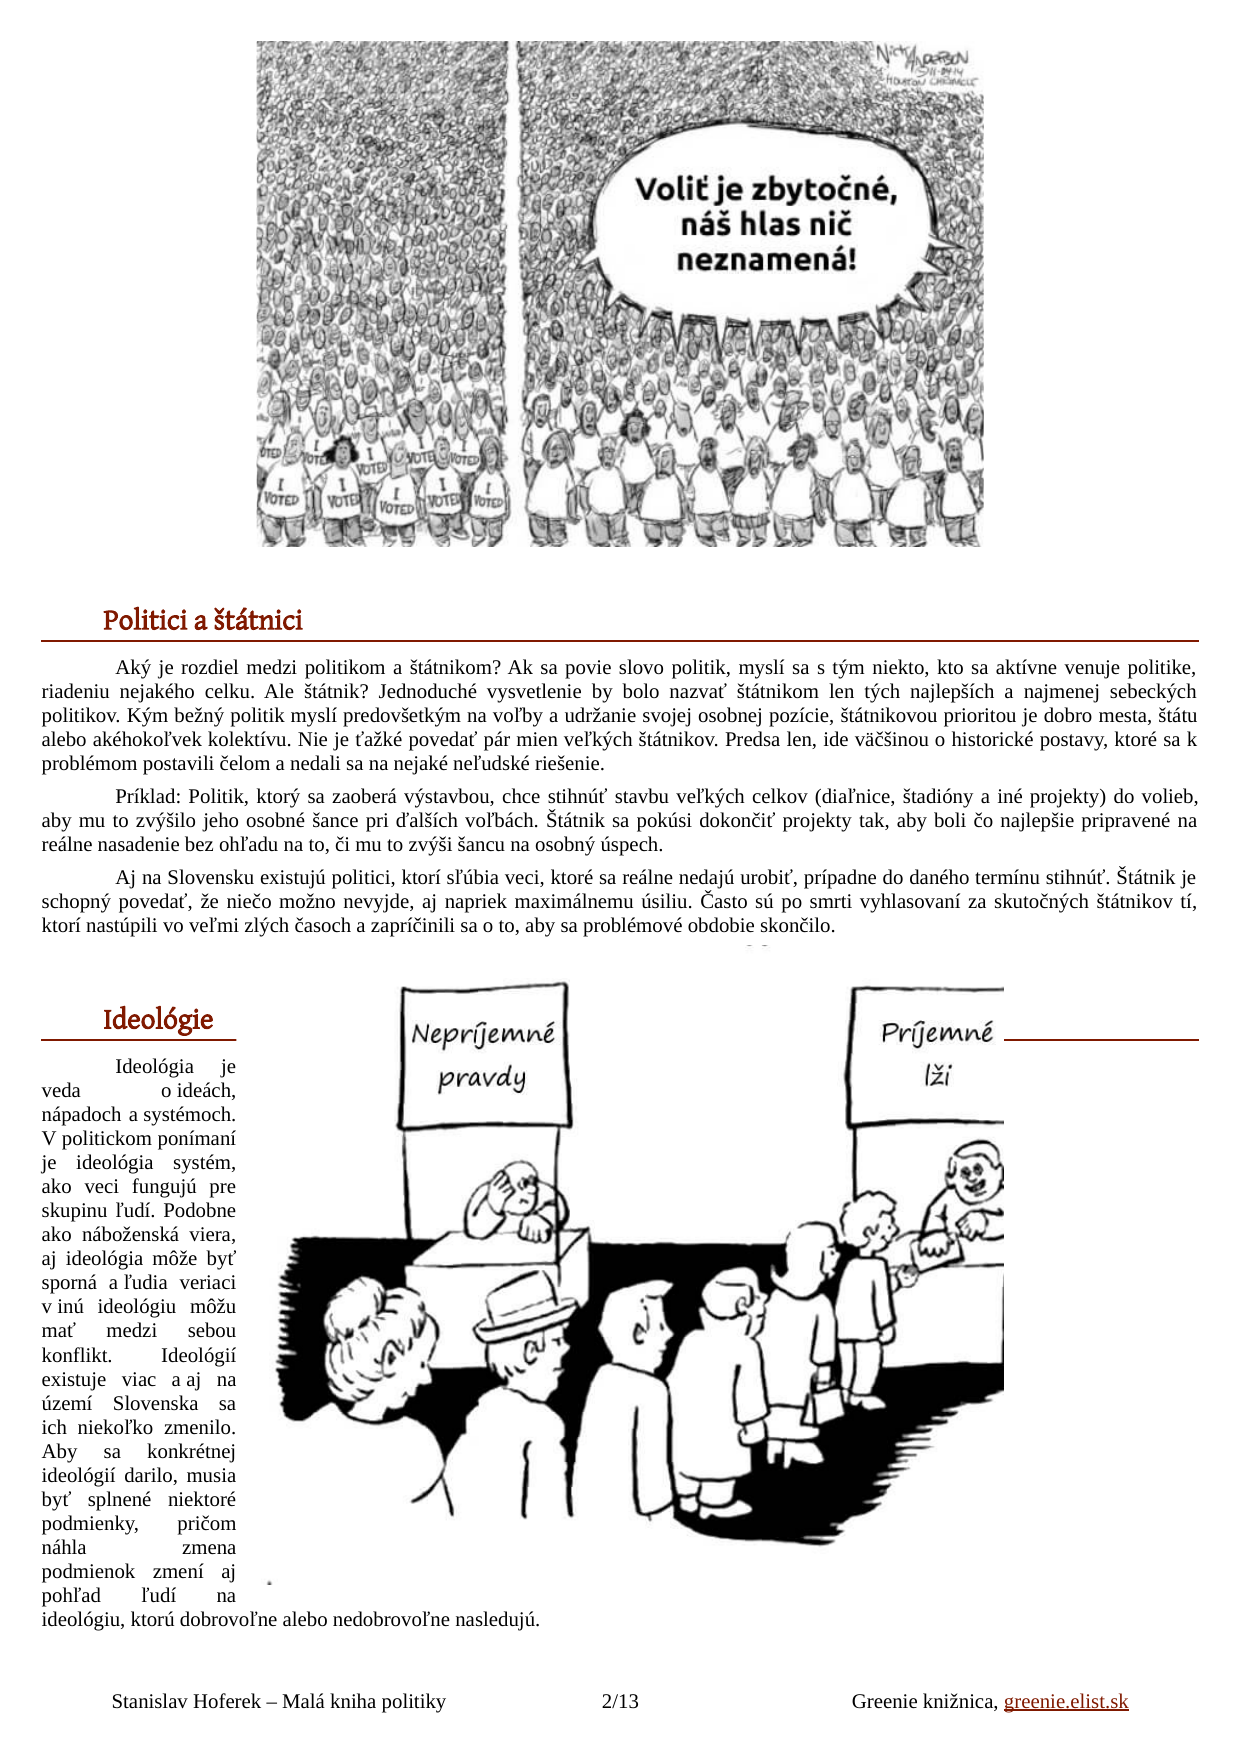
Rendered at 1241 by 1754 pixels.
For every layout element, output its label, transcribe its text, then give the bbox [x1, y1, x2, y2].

picture [256, 41, 984, 547]
text Aj na Slovensku existujú politici, ktorí sľúbia veci, ktoré sa reálne nedajú urobiť, prípadne do daného termínu stihnúť. Štátnik je schopný povedať, že niečo možno nevyjde, aj napriek maximálnemu úsiliu. Často sú po smrti vyhlasovaní za skutočných štátnikov tí, ktorí nastúpili vo veľmi zlých časoch a zapríčinili sa o to, aby sa problémové obdobie skončilo. [41, 865, 1199, 937]
subtitle Ideológie [41, 999, 236, 1039]
subtitle [1004, 999, 1199, 1039]
text Aký je rozdiel medzi politikom a štátnikom? Ak sa povie slovo politik, myslí sa s tým niekto, kto sa aktívne venuje politike, riadeniu nejakého celku. Ale štátnik? Jednoduché vysvetlenie by bolo nazvať štátnikom len tých najlepších a najmenej sebeckých politikov. Kým bežný politik myslí predovšetkým na voľby a udržanie svojej osobnej pozície, štátnikovou prioritou je dobro mesta, štátu alebo akéhokoľvek kolektívu. Nie je ťažké povedať pár mien veľkých štátnikov. Predsa len, ide väčšinou o historické postavy, ktoré sa k problémom postavili čelom a nedali sa na nejaké neľudské riešenie. [41, 654, 1199, 775]
subtitle Politici a štátnici [41, 600, 1199, 640]
text Príklad: Politik, ktorý sa zaoberá výstavbou, chce stihnúť stavbu veľkých celkov (diaľnice, štadióny a iné projekty) do volieb, aby mu to zvýšilo jeho osobné šance pri ďalších voľbách. Štátnik sa pokúsi dokončiť projekty tak, aby boli čo najlepšie pripravené na reálne nasadenie bez ohľadu na to, či mu to zvýši šancu na osobný úspech. [41, 784, 1199, 856]
picture [236, 945, 1004, 1585]
text Ideológia je veda o ideách, nápadoch a systémoch. V politickom ponímaní je ideológia systém, ako veci fungujú pre skupinu ľudí. Podobne ako náboženská viera, aj ideológia môže byť sporná a ľudia veriaci v inú ideológiu môžu mať medzi sebou konflikt. Ideológií existuje viac a aj na území Slovenska sa ich niekoľko zmenilo. Aby sa konkrétnej ideológií darilo, musia byť splnené niektoré podmienky, pričom náhla zmena podmienok zmení aj pohľad ľudí na ideológiu, ktorú dobrovoľne alebo nedobrovoľne nasledujú. [41, 1054, 1199, 1631]
